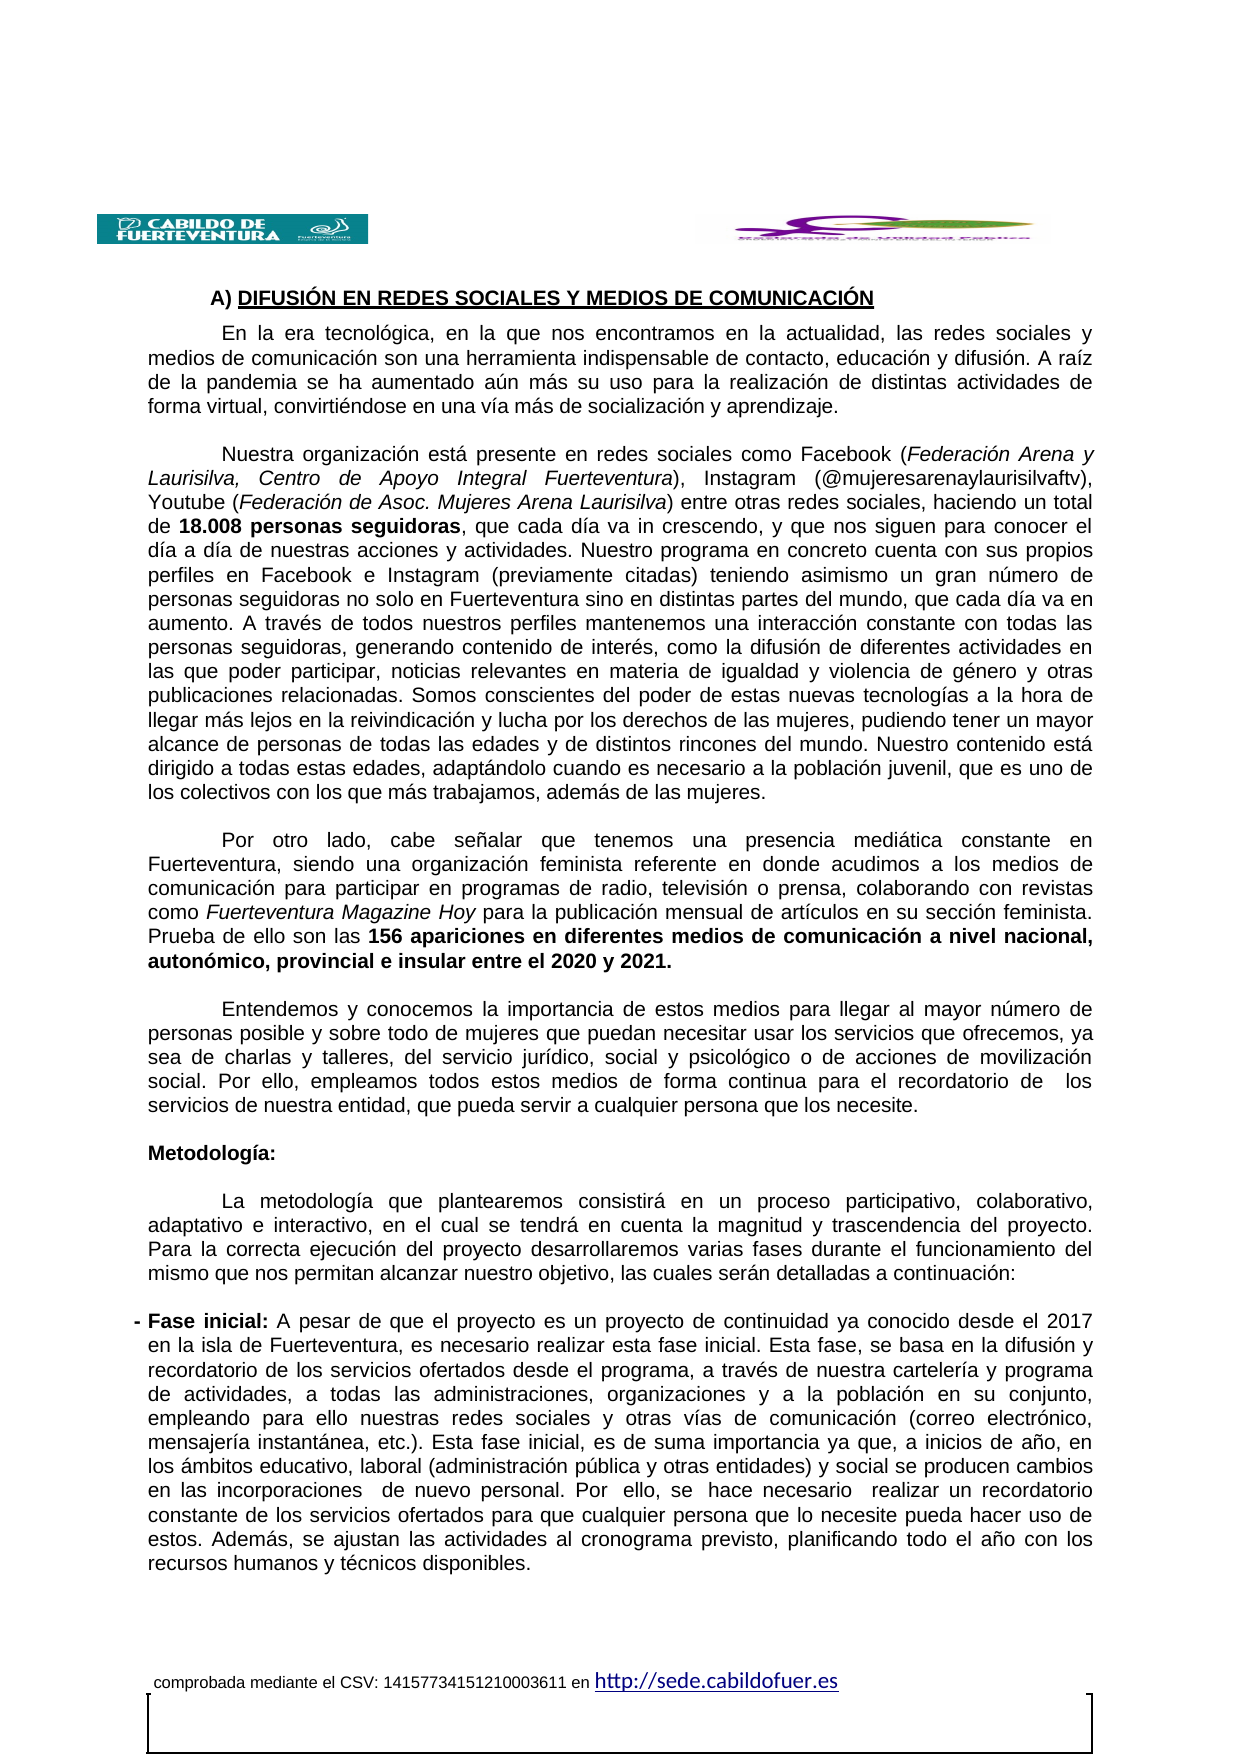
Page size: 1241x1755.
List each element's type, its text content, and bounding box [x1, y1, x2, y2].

text La metodología que plantearemos consistirá en un proceso participativo, colaborativo, adaptativo e interactivo, en el cual se tendrá en cuenta la magnitud y trascendencia del proyecto. Para la correcta ejecución del proyecto desarrollaremos varias fases durante el funcionamiento del mismo que nos permitan alcanzar nuestro objetivo, las cuales serán detalladas a continuación: [148, 1189, 1093, 1285]
subtitle Metodología: [148, 1141, 1107, 1165]
picture [97, 214, 369, 244]
list Fase inicial: A pesar de que el proyecto es un proyecto de continuidad ya conocido desde el 2017 en la isla de Fuerteventura, es necesario realizar esta fase inicial. Esta fase, se basa en la difusión y recordatorio de los servicios ofertados desde el programa, a través de nuestra cartelería y programa de actividades, a todas las administraciones, organizaciones y a la población en su conjunto, empleando para ello nuestras redes sociales y otras vías de comunicación (correo electrónico, mensajería instantánea, etc.). Esta fase inicial, es de suma importancia ya que, a inicios de año, en los ámbitos educativo, laboral (administración pública y otras entidades) y social se producen cambios en las incorporaciones de nuevo personal. Por ello, se hace necesario realizar un recordatorio constante de los servicios ofertados para que cualquier persona que lo necesite pueda hacer uso de estos. Además, se ajustan las actividades al cronograma previsto, planificando todo el año con los recursos humanos y técnicos disponibles. [134, 1309, 1093, 1575]
text Entendemos y conocemos la importancia de estos medios para llegar al mayor número de personas posible y sobre todo de mujeres que puedan necesitar usar los servicios que ofrecemos, ya sea de charlas y talleres, del servicio jurídico, social y psicológico o de acciones de movilización social. Por ello, empleamos todos estos medios de forma continua para el recordatorio de los servicios de nuestra entidad, que pueda servir a cualquier persona que los necesite. [148, 996, 1093, 1117]
list DIFUSIÓN EN REDES SOCIALES Y MEDIOS DE COMUNICACIÓN [210, 285, 1107, 309]
text En la era tecnológica, en la que nos encontramos en la actualidad, las redes sociales y medios de comunicación son una herramienta indispensable de contacto, educación y difusión. A raíz de la pandemia se ha aumentado aún más su uso para la realización de distintas actividades de forma virtual, convirtiéndose en una vía más de socialización y aprendizaje. [148, 321, 1093, 418]
text Nuestra organización está presente en redes sociales como Facebook (Federación Arena y Laurisilva, Centro de Apoyo Integral Fuerteventura), Instagram (@mujeresarenaylaurisilvaftv), Youtube (Federación de Asoc. Mujeres Arena Laurisilva) entre otras redes sociales, haciendo un total de 18.008 personas seguidoras, que cada día va in crescendo, y que nos siguen para conocer el día a día de nuestras acciones y actividades. Nuestro programa en concreto cuenta con sus propios perfiles en Facebook e Instagram (previamente citadas) teniendo asimismo un gran número de personas seguidoras no solo en Fuerteventura sino en distintas partes del mundo, que cada día va en aumento. A través de todos nuestros perfiles mantenemos una interacción constante con todas las personas seguidoras, generando contenido de interés, como la difusión de diferentes actividades en las que poder participar, noticias relevantes en materia de igualdad y violencia de género y otras publicaciones relacionadas. Somos conscientes del poder de estas nuevas tecnologías a la hora de llegar más lejos en la reivindicación y lucha por los derechos de las mujeres, pudiendo tener un mayor alcance de personas de todas las edades y de distintos rincones del mundo. Nuestro contenido está dirigido a todas estas edades, adaptándolo cuando es necesario a la población juvenil, que es uno de los colectivos con los que más trabajamos, además de las mujeres. [148, 442, 1093, 804]
picture [694, 214, 1051, 244]
text Por otro lado, cabe señalar que tenemos una presencia mediática constante en Fuerteventura, siendo una organización feminista referente en donde acudimos a los medios de comunicación para participar en programas de radio, televisión o prensa, colaborando con revistas como Fuerteventura Magazine Hoy para la publicación mensual de artículos en su sección feminista. Prueba de ello son las 156 apariciones en diferentes medios de comunicación a nivel nacional, autonómico, provincial e insular entre el 2020 y 2021. [148, 828, 1093, 972]
